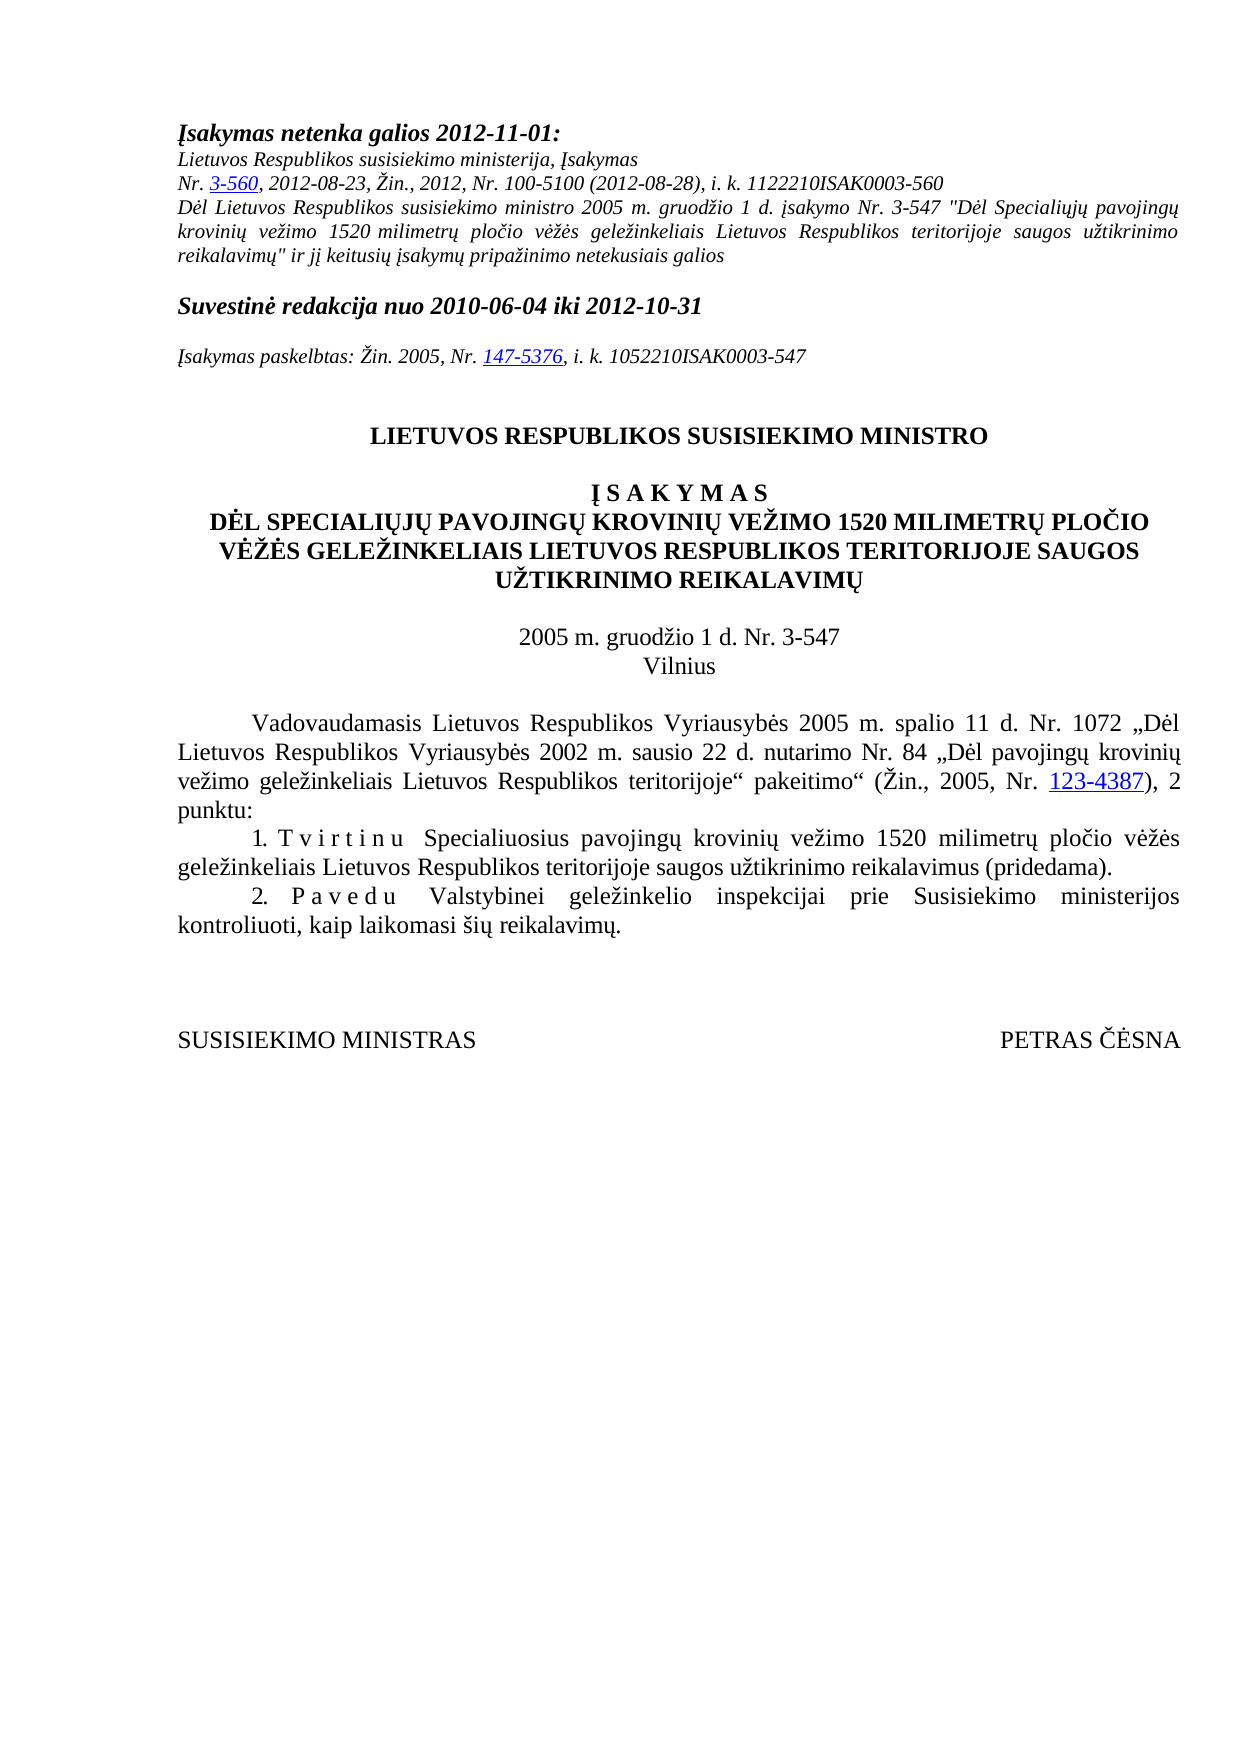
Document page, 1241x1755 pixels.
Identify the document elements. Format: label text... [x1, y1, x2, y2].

text LIETUVOS RESPUBLIKOS SUSISIEKIMO MINISTRO [177, 421, 1181, 450]
text 2. Pavedu Valstybinei geležinkelio inspekcijai prie Susisiekimo ministerijos kontroliuoti, kaip laikomasi šių reikalavimų. [177, 881, 1181, 938]
text Suvestinė redakcija nuo 2010-06-04 iki 2012-10-31 [177, 291, 1181, 320]
text 1. Tvirtinu Specialiuosius pavojingų krovinių vežimo 1520 milimetrų pločio vėžės geležinkeliais Lietuvos Respublikos teritorijoje saugos užtikrinimo reikalavimus (pridedama). [177, 823, 1181, 881]
text SUSISIEKIMO MINISTRAS PETRAS ČĖSNA [177, 1025, 1181, 1053]
text Vilnius [177, 651, 1181, 680]
text DĖL SPECIALIŲJŲ PAVOJINGŲ KROVINIŲ VEŽIMO 1520 MILIMETRŲ PLOČIO VĖŽĖS GELEŽINKELIAIS LIETUVOS RESPUBLIKOS TERITORIJOJE SAUGOS UŽTIKRINIMO REIKALAVIMŲ [177, 507, 1181, 593]
text Vadovaudamasis Lietuvos Respublikos Vyriausybės 2005 m. spalio 11 d. Nr. 1072 „Dėl Lietuvos Respublikos Vyriausybės 2002 m. sausio 22 d. nutarimo Nr. 84 „Dėl pavojingų krovinių vežimo geležinkeliais Lietuvos Respublikos teritorijoje“ pakeitimo“ (Žin., 2005, Nr. 123-4387), 2 punktu: [177, 708, 1181, 823]
text Nr. 3-560, 2012-08-23, Žin., 2012, Nr. 100-5100 (2012-08-28), i. k. 1122210ISAK0003-560 [177, 171, 1181, 195]
text Lietuvos Respublikos susisiekimo ministerija, Įsakymas [177, 147, 1181, 171]
text 2005 m. gruodžio 1 d. Nr. 3-547 [177, 622, 1181, 651]
text Į S A K Y M A S [177, 478, 1181, 507]
text Įsakymas netenka galios 2012-11-01: [177, 118, 1181, 147]
text Įsakymas paskelbtas: Žin. 2005, Nr. 147-5376, i. k. 1052210ISAK0003-547 [177, 344, 1181, 368]
text Dėl Lietuvos Respublikos susisiekimo ministro 2005 m. gruodžio 1 d. įsakymo Nr. 3-547 "Dėl Specialiųjų pavojingų krovinių vežimo 1520 milimetrų pločio vėžės geležinkeliais Lietuvos Respublikos teritorijoje saugos užtikrinimo reikalavimų" ir jį keitusių įsakymų pripažinimo netekusiais galios [177, 195, 1181, 267]
